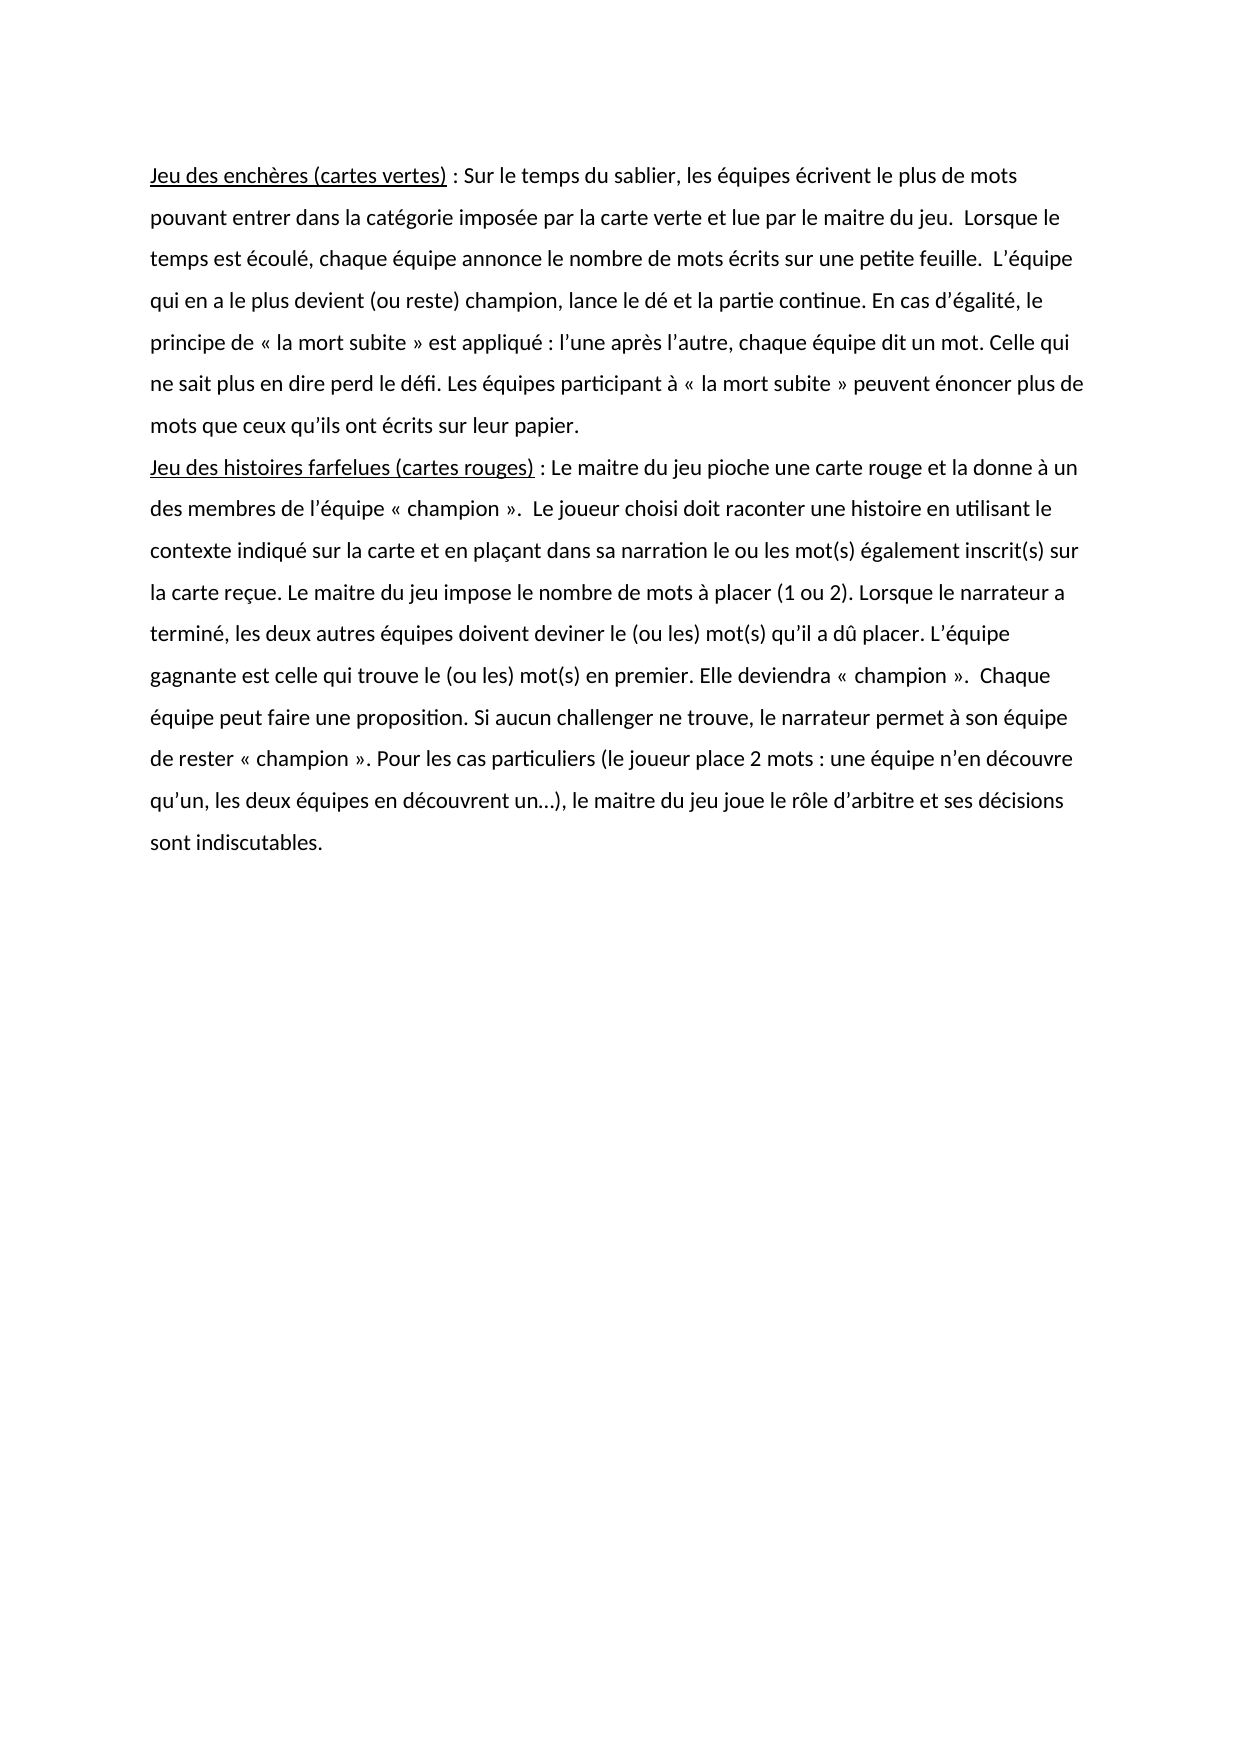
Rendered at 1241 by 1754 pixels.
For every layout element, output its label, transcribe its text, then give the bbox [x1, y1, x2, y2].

text Jeu des enchères (cartes vertes) : Sur le temps du sablier, les équipes écrivent le plus de mots pouvant entrer dans la catégorie imposée par la carte verte et lue par le maitre du jeu. Lorsque le temps est écoulé, chaque équipe annonce le nombre de mots écrits sur une petite feuille. L’équipe qui en a le plus devient (ou reste) champion, lance le dé et la partie continue. En cas d’égalité, le principe de « la mort subite » est appliqué : l’une après l’autre, chaque équipe dit un mot. Celle qui ne sait plus en dire perd le défi. Les équipes participant à « la mort subite » peuvent énoncer plus de mots que ceux qu’ils ont écrits sur leur papier. Jeu des histoires farfelues (cartes rouges) : Le maitre du jeu pioche une carte rouge et la donne à un des membres de l’équipe « champion ». Le joueur choisi doit raconter une histoire en utilisant le contexte indiqué sur la carte et en plaçant dans sa narration le ou les mot(s) également inscrit(s) sur la carte reçue. Le maitre du jeu impose le nombre de mots à placer (1 ou 2). Lorsque le narrateur a terminé, les deux autres équipes doivent deviner le (ou les) mot(s) qu’il a dû placer. L’équipe gagnante est celle qui trouve le (ou les) mot(s) en premier. Elle deviendra « champion ». Chaque équipe peut faire une proposition. Si aucun challenger ne trouve, le narrateur permet à son équipe de rester « champion ». Pour les cas particuliers (le joueur place 2 mots : une équipe n’en découvre qu’un, les deux équipes en découvrent un…), le maitre du jeu joue le rôle d’arbitre et ses décisions sont indiscutables. [150, 150, 1090, 858]
